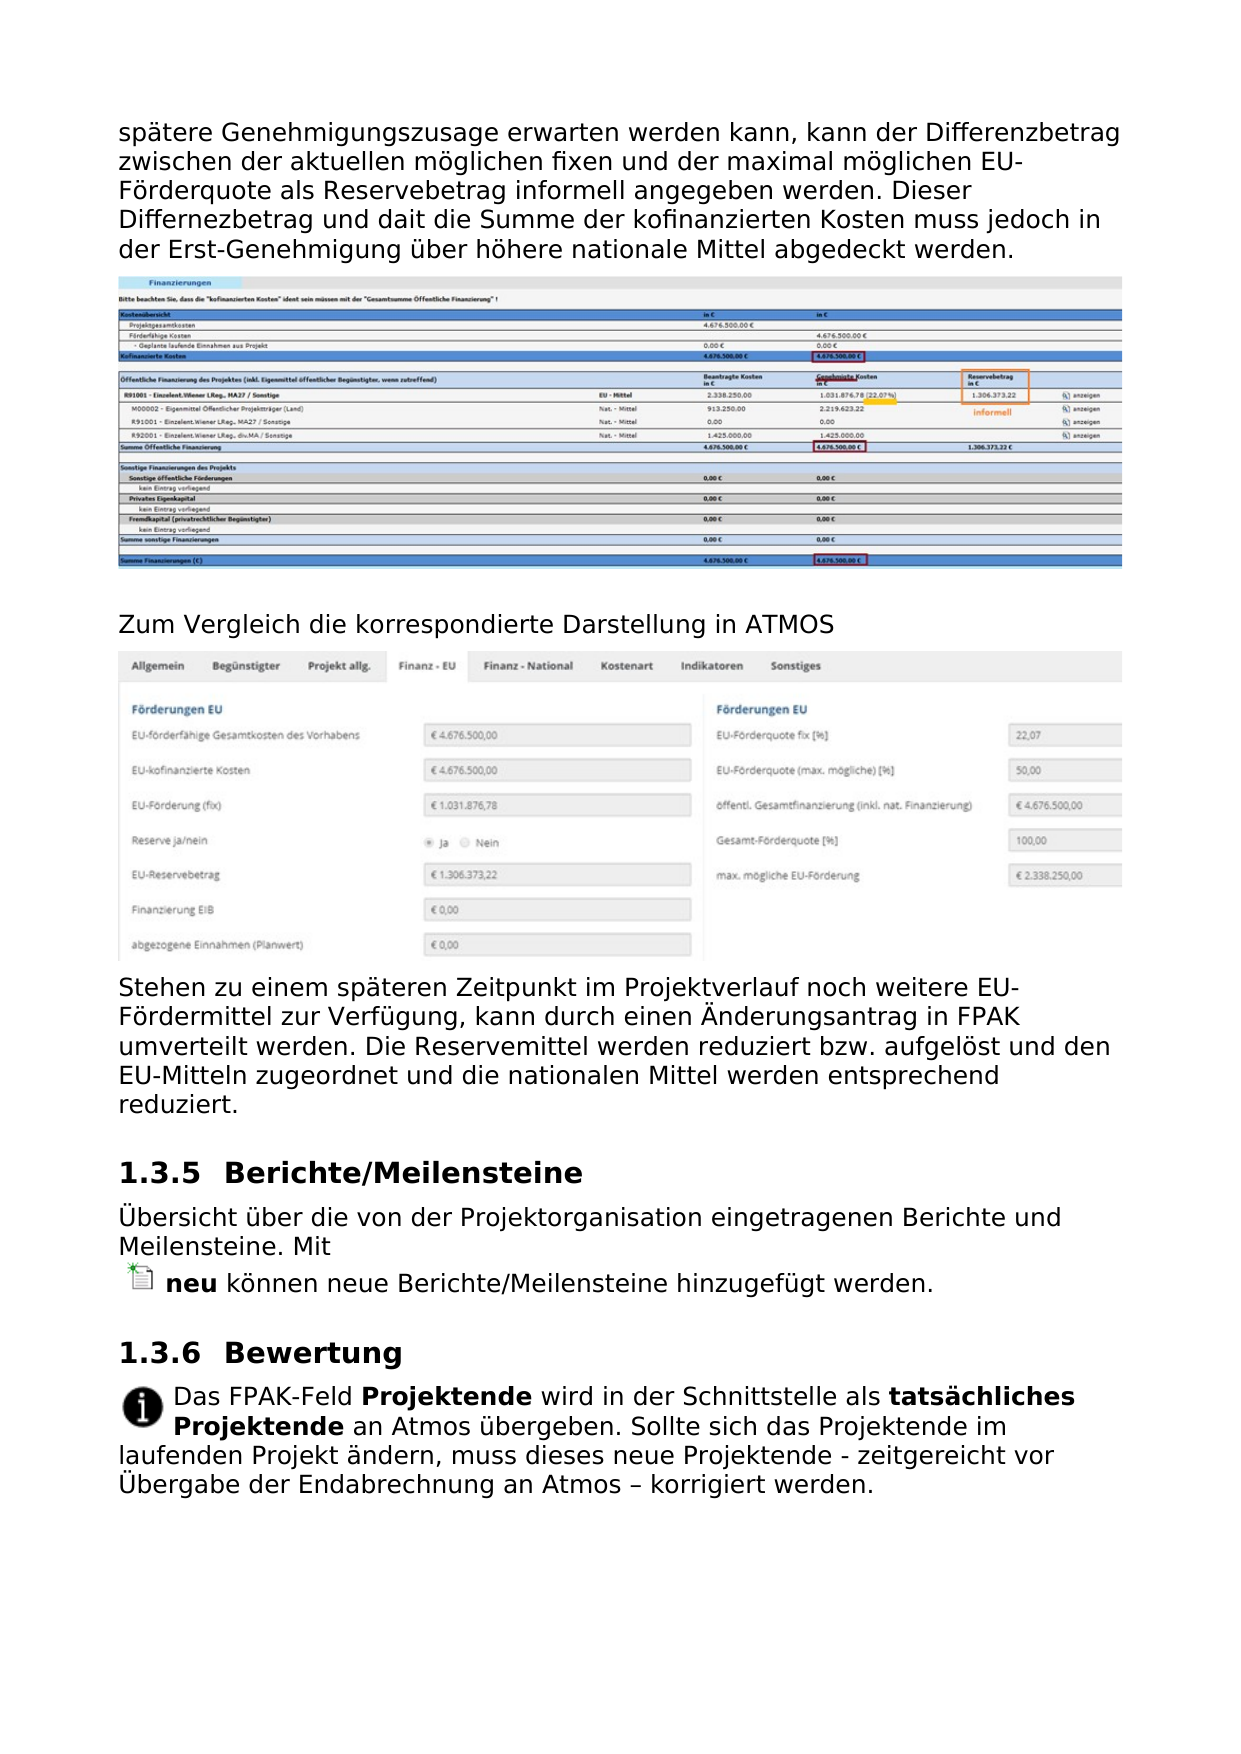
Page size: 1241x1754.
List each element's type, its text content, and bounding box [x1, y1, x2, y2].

picture [118, 651, 1123, 961]
text spätere Genehmigungszusage erwarten werden kann, kann der Differenzbetrag zwischen der aktuellen möglichen fixen und der maximal möglichen EU-Förderquote als Reservebetrag informell angegeben werden. Dieser Differnezbetrag und dait die Summe der kofinanzierten Kosten muss jedoch in der Erst-Genehmigung über höhere nationale Mittel abgedeckt werden. [118, 118, 1122, 264]
picture [118, 1382, 173, 1439]
subtitle Bewertung [118, 1336, 1122, 1370]
subtitle Berichte/Meilensteine [118, 1157, 1122, 1191]
text Übersicht über die von der Projektorganisation eingetragenen Berichte und Meilensteine. Mit neu können neue Berichte/Meilensteine hinzugefügt werden. [118, 1203, 1122, 1299]
text Das FPAK-Feld Projektende wird in der Schnittstelle als tatsächliches Projektende an Atmos übergeben. Sollte sich das Projektende im laufenden Projekt ändern, muss dieses neue Projektende - zeitgereicht vor Übergabe der Endabrechnung an Atmos – korrigiert werden. [118, 1383, 1122, 1499]
picture [118, 276, 1123, 569]
picture [126, 1261, 158, 1293]
text Stehen zu einem späteren Zeitpunkt im Projektverlauf noch weitere EU-Fördermittel zur Verfügung, kann durch einen Änderungsantrag in FPAK umverteilt werden. Die Reservemittel werden reduziert bzw. aufgelöst und den EU-Mitteln zugeordnet und die nationalen Mittel werden entsprechend reduziert. [118, 973, 1122, 1119]
text Zum Vergleich die korrespondierte Darstellung in ATMOS [118, 610, 1122, 639]
